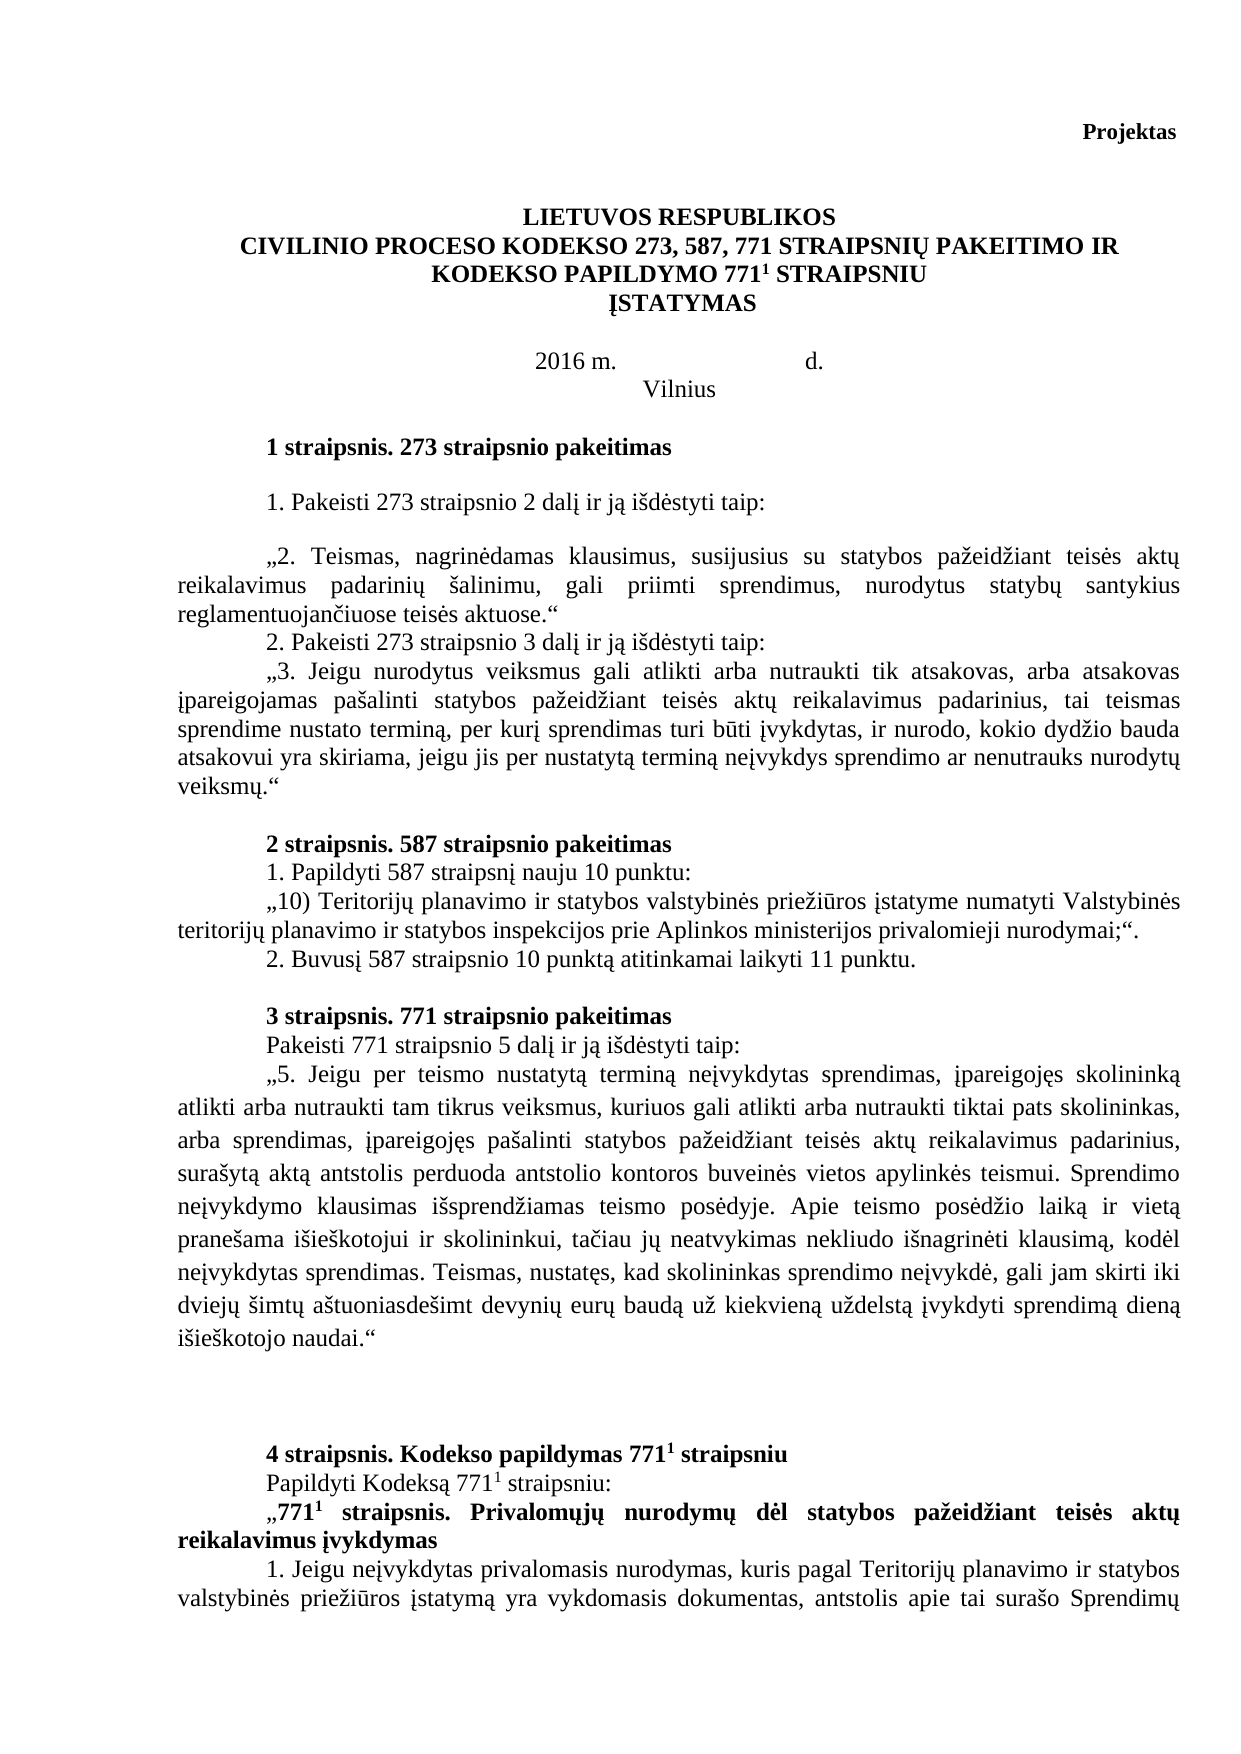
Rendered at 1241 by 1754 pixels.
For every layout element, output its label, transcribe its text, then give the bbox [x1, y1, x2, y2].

text CIVILINIO PROCESO KODEKSO 273, 587, 771 STRAIPSNIŲ PAKEITIMO IR KODEKSO PAPILDYMO 7711 STRAIPSNIU [177, 231, 1181, 288]
text Vilnius [177, 374, 1181, 403]
text 2016 m. d. [177, 346, 1181, 374]
text Projektas [856, 118, 1181, 144]
text 2. Buvusį 587 straipsnio 10 punktą atitinkamai laikyti 11 punktu. [177, 944, 1181, 972]
text Pakeisti 771 straipsnio 5 dalį ir ją išdėstyti taip: [177, 1030, 1181, 1059]
text „5. Jeigu per teismo nustatytą terminą neįvykdytas sprendimas, įpareigojęs skolininką atlikti arba nutraukti tam tikrus veiksmus, kuriuos gali atlikti arba nutraukti tiktai pats skolininkas, arba sprendimas, įpareigojęs pašalinti statybos pažeidžiant teisės aktų reikalavimus padarinius, surašytą aktą antstolis perduoda antstolio kontoros buveinės vietos apylinkės teismui. Sprendimo neįvykdymo klausimas išsprendžiamas teismo posėdyje. Apie teismo posėdžio laiką ir vietą pranešama išieškotojui ir skolininkui, tačiau jų neatvykimas nekliudo išnagrinėti klausimą, kodėl neįvykdytas sprendimas. Teismas, nustatęs, kad skolininkas sprendimo neįvykdė, gali jam skirti iki dviejų šimtų aštuoniasdešimt devynių eurų baudą už kiekvieną uždelstą įvykdyti sprendimą dieną išieškotojo naudai.“ [177, 1059, 1181, 1352]
text ĮSTATYMAS [177, 288, 1181, 317]
text Papildyti Kodeksą 7711 straipsniu: [177, 1468, 1181, 1497]
text „2. Teismas, nagrinėdamas klausimus, susijusius su statybos pažeidžiant teisės aktų reikalavimus padarinių šalinimu, gali priimti sprendimus, nurodytus statybų santykius reglamentuojančiuose teisės aktuose.“ [177, 541, 1181, 627]
text 2. Pakeisti 273 straipsnio 3 dalį ir ją išdėstyti taip: [177, 627, 1181, 656]
text 1. Jeigu neįvykdytas privalomasis nurodymas, kuris pagal Teritorijų planavimo ir statybos valstybinės priežiūros įstatymą yra vykdomasis dokumentas, antstolis apie tai surašo Sprendimų [177, 1554, 1181, 1612]
text „10) Teritorijų planavimo ir statybos valstybinės priežiūros įstatyme numatyti Valstybinės teritorijų planavimo ir statybos inspekcijos prie Aplinkos ministerijos privalomieji nurodymai;“. [177, 886, 1181, 944]
text „3. Jeigu nurodytus veiksmus gali atlikti arba nutraukti tik atsakovas, arba atsakovas įpareigojamas pašalinti statybos pažeidžiant teisės aktų reikalavimus padarinius, tai teismas sprendime nustato terminą, per kurį sprendimas turi būti įvykdytas, ir nurodo, kokio dydžio bauda atsakovui yra skiriama, jeigu jis per nustatytą terminą neįvykdys sprendimo ar nenutrauks nurodytų veiksmų.“ [177, 656, 1181, 800]
text 2 straipsnis. 587 straipsnio pakeitimas [177, 829, 1181, 857]
text 1. Papildyti 587 straipsnį nauju 10 punktu: [177, 857, 1181, 886]
text 3 straipsnis. 771 straipsnio pakeitimas [177, 1001, 1181, 1030]
text „7711 straipsnis. Privalomųjų nurodymų dėl statybos pažeidžiant teisės aktų reikalavimus įvykdymas [177, 1497, 1181, 1554]
text 1 straipsnis. 273 straipsnio pakeitimas [177, 432, 1181, 461]
text 1. Pakeisti 273 straipsnio 2 dalį ir ją išdėstyti taip: [177, 487, 1181, 515]
text LIETUVOS RESPUBLIKOS [177, 202, 1181, 231]
text 4 straipsnis. Kodekso papildymas 7711 straipsniu [177, 1439, 1181, 1468]
